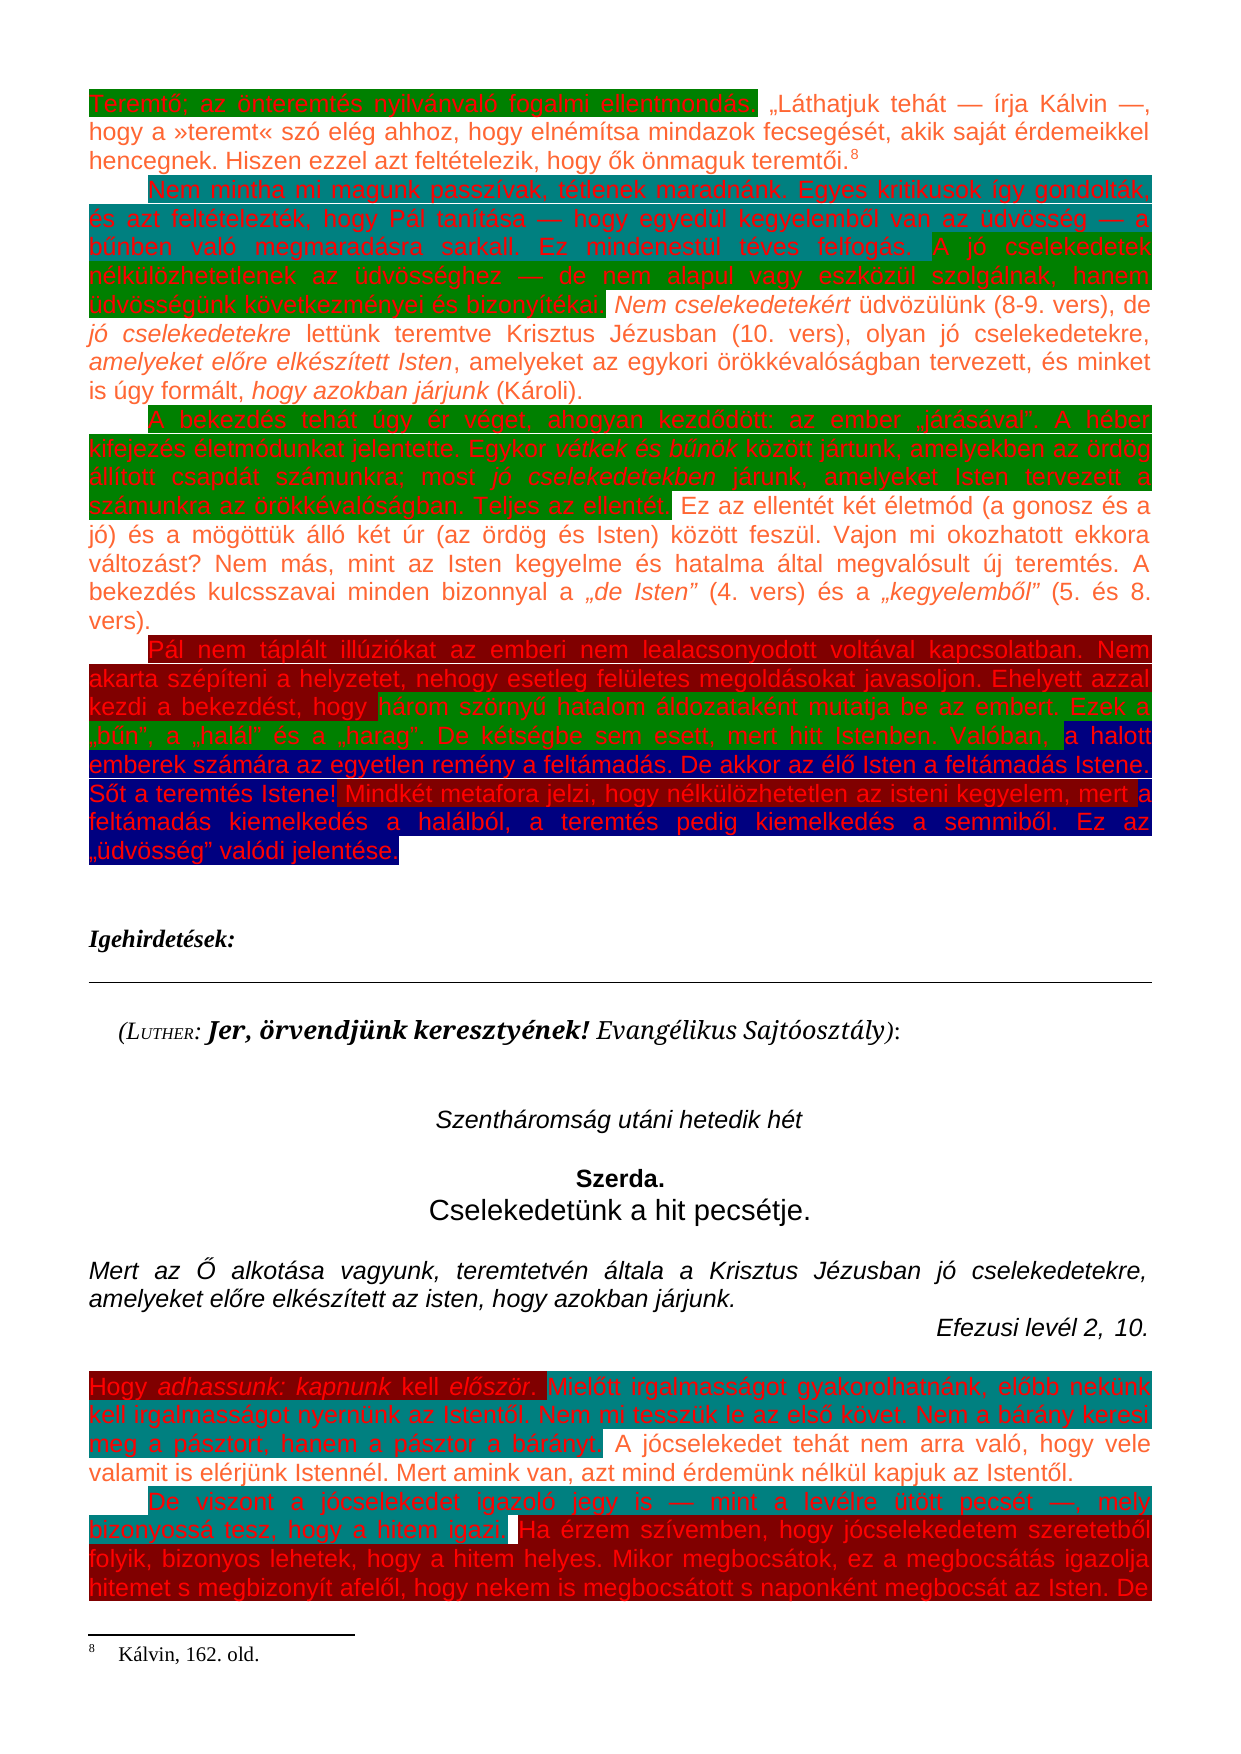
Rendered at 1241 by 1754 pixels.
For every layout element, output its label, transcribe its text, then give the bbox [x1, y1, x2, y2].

text Efezusi levél 2, 10. [88, 1313, 1152, 1342]
text Nem mintha mi magunk passzívak, tétlenek maradnánk. Egyes kritikusok így gondolták, és azt feltételezték, hogy Pál tanítása — hogy egyedül kegyelemből van az üdvösség — a bűnben való megmaradásra sarkall. Ez mindenestül téves felfogás. A jó cselekedetek nélkülözhetetlenek az üdvösséghez — de nem alapul vagy eszközül szolgálnak, hanem üdvösségünk következményei és bizonyítékai. Nem cselekedetekért üdvözülünk (8-9. vers), de jó cselekedetekre lettünk teremtve Krisztus Jézusban (10. vers), olyan jó cselekedetekre, amelyeket előre elkészített Isten, amelyeket az egykori örökkévalóságban tervezett, és minket is úgy formált, hogy azokban járjunk (Károli). [88, 175, 1152, 405]
text De viszont a jócselekedet igazoló jegy is — mint a levélre ütött pecsét —, mely bizonyossá tesz, hogy a hitem igazi. Ha érzem szívemben, hogy jócselekedetem szeretetből folyik, bizonyos lehetek, hogy a hitem helyes. Mikor megbocsátok, ez a megbocsátás igazolja hitemet s megbizonyít afelől, hogy nekem is megbocsátott s naponként megbocsát az Isten. De [88, 1486, 1152, 1601]
text A bekezdés tehát úgy ér véget, ahogyan kezdődött: az ember „járásával”. A héber kifejezés életmódunkat jelentette. Egykor vétkek és bűnök között jártunk, amelyekben az ördög állított csapdát számunkra; most jó cselekedetekben járunk, amelyeket Isten tervezett a számunkra az örökkévalóságban. Teljes az ellentét. Ez az ellentét két életmód (a gonosz és a jó) és a mögöttük álló két úr (az ördög és Isten) között feszül. Vajon mi okozhatott ekkora változást? Nem más, mint az Isten kegyelme és hatalma által megvalósult új teremtés. A bekezdés kulcsszavai minden bizonnyal a „de Isten” (4. vers) és a „kegyelemből” (5. és 8. vers). [88, 405, 1152, 635]
text Kálvin, 162. old. [88, 1641, 1152, 1665]
text Hogy adhassunk: kapnunk kell először. Mielőtt irgalmasságot gyakorolhatnánk, előbb nekünk kell irgalmasságot nyernünk az Istentől. Nem mi tesszük le az első követ. Nem a bárány keresi meg a pásztort, hanem a pásztor a bárányt. A jócselekedet tehát nem arra való, hogy vele valamit is elérjünk Istennél. Mert amink van, azt mind érdemünk nélkül kapjuk az Istentől. [88, 1371, 1152, 1486]
text (Luther: Jer, örvendjünk keresztyének! Evangélikus Sajtóosztály): [88, 983, 1152, 1076]
text Szerda. Cselekedetünk a hit pecsétje. [88, 1164, 1152, 1226]
text Szentháromság utáni hetedik hét [88, 1106, 1152, 1134]
text Teremtő; az önteremtés nyilvánvaló fogalmi ellentmondás. „Láthatjuk tehát — írja Kálvin —, hogy a »teremt« szó elég ahhoz, hogy elnémítsa mindazok fecsegését, akik saját érdemeikkel hencegnek. Hiszen ezzel azt feltételezik, hogy ők önmaguk teremtői. [88, 88, 1152, 175]
text Igehirdetések: [88, 924, 1152, 953]
text Mert az Ő alkotása vagyunk, teremtetvén általa a Krisztus Jézusban jó cselekedetekre, amelyeket előre elkészített az isten, hogy azokban járjunk. [88, 1256, 1152, 1313]
text Pál nem táplált illúziókat az emberi nem lealacsonyodott voltával kapcsolatban. Nem akarta szépíteni a helyzetet, nehogy esetleg felületes megoldásokat javasoljon. Ehelyett azzal kezdi a bekezdést, hogy három szörnyű hatalom áldozataként mutatja be az embert. Ezek a „bűn”, a „halál” és a „harag”. De kétségbe sem esett, mert hitt Istenben. Valóban, a halott emberek számára az egyetlen remény a feltámadás. De akkor az élő Isten a feltámadás Istene. Sőt a teremtés Istene! Mindkét metafora jelzi, hogy nélkülözhetetlen az isteni kegyelem, mert a feltámadás kiemelkedés a halálból, a teremtés pedig kiemelkedés a semmiből. Ez az „üdvösség” valódi jelentése. [88, 635, 1152, 865]
